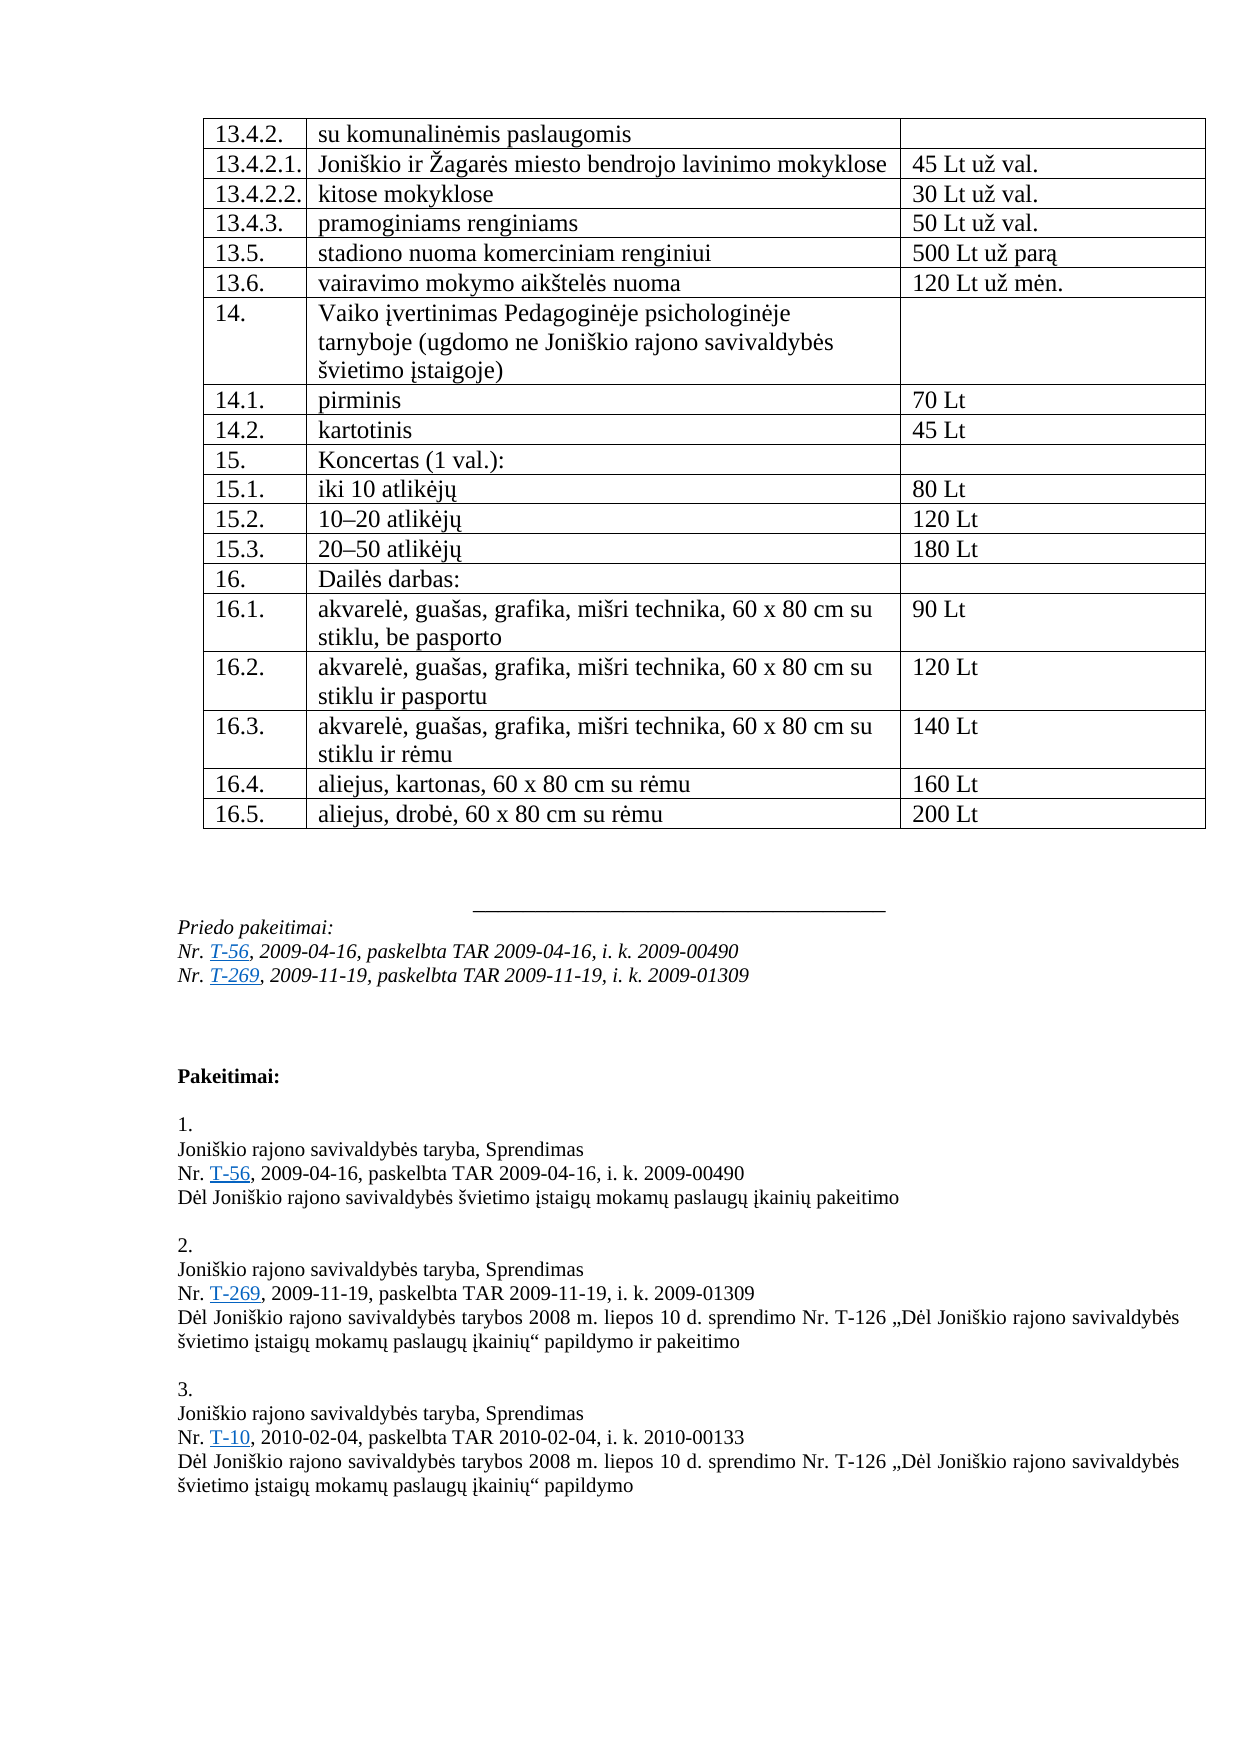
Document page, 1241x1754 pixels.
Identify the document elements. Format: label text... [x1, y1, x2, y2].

table_cell [901, 298, 1205, 384]
table_cell akvarelė, guašas, grafika, mišri technika, 60 x 80 cm su stiklu, be pasporto [307, 594, 900, 651]
table_cell aliejus, kartonas, 60 x 80 cm su rėmu [307, 769, 900, 798]
table_cell 16.1. [204, 594, 306, 651]
text Nr. T-56, 2009-04-16, paskelbta TAR 2009-04-16, i. k. 2009-00490 [177, 1161, 1181, 1184]
table_cell 20–50 atlikėjų [307, 534, 900, 563]
text Joniškio rajono savivaldybės taryba, Sprendimas [177, 1136, 1181, 1161]
table_cell 13.4.2.1. [204, 149, 306, 178]
table_cell iki 10 atlikėjų [307, 475, 900, 503]
table_cell 70 Lt [901, 385, 1205, 414]
table_cell vairavimo mokymo aikštelės nuoma [307, 268, 900, 297]
text 3. [177, 1377, 1181, 1401]
text Nr. T-269, 2009-11-19, paskelbta TAR 2009-11-19, i. k. 2009-01309 [177, 1281, 1181, 1305]
table_cell Vaiko įvertinimas Pedagoginėje psichologinėje tarnyboje (ugdomo ne Joniškio rajono savivaldybės švietimo įstaigoje) [307, 298, 900, 384]
text Nr. T-10, 2010-02-04, paskelbta TAR 2010-02-04, i. k. 2010-00133 [177, 1425, 1181, 1449]
table_cell 15.1. [204, 475, 306, 503]
table_cell akvarelė, guašas, grafika, mišri technika, 60 x 80 cm su stiklu ir pasportu [307, 652, 900, 710]
table_cell 80 Lt [901, 475, 1205, 503]
table_cell 15.2. [204, 504, 306, 533]
table_cell 16. [204, 564, 306, 593]
table_cell [901, 564, 1205, 593]
table_cell 140 Lt [901, 711, 1205, 768]
text _________________________________ [177, 886, 1181, 915]
table_cell stadiono nuoma komerciniam renginiui [307, 238, 900, 267]
table_cell 13.4.2. [204, 119, 306, 148]
table_cell 15.3. [204, 534, 306, 563]
table_cell 16.2. [204, 652, 306, 710]
table_cell Joniškio ir Žagarės miesto bendrojo lavinimo mokyklose [307, 149, 900, 178]
table_cell akvarelė, guašas, grafika, mišri technika, 60 x 80 cm su stiklu ir rėmu [307, 711, 900, 768]
table_cell 16.5. [204, 799, 306, 828]
table_cell 180 Lt [901, 534, 1205, 563]
table_cell 45 Lt už val. [901, 149, 1205, 178]
table_cell 120 Lt [901, 504, 1205, 533]
table_cell aliejus, drobė, 60 x 80 cm su rėmu [307, 799, 900, 828]
text Nr. T-56, 2009-04-16, paskelbta TAR 2009-04-16, i. k. 2009-00490 [177, 939, 1181, 963]
table_cell kitose mokyklose [307, 179, 900, 207]
text Joniškio rajono savivaldybės taryba, Sprendimas [177, 1257, 1181, 1281]
table_cell 14.1. [204, 385, 306, 414]
table_cell 13.6. [204, 268, 306, 297]
text Dėl Joniškio rajono savivaldybės tarybos 2008 m. liepos 10 d. sprendimo Nr. T-126 „Dėl Joniškio rajono savivaldybės švietimo įstaigų mokamų paslaugų įkainių“ papildymo ir pakeitimo [177, 1305, 1181, 1353]
table_cell 200 Lt [901, 799, 1205, 828]
text Joniškio rajono savivaldybės taryba, Sprendimas [177, 1401, 1181, 1425]
table_cell pramoginiams renginiams [307, 209, 900, 237]
table_cell su komunalinėmis paslaugomis [307, 119, 900, 148]
table_cell 14. [204, 298, 306, 384]
table_cell 45 Lt [901, 415, 1205, 444]
text Dėl Joniškio rajono savivaldybės tarybos 2008 m. liepos 10 d. sprendimo Nr. T-126 „Dėl Joniškio rajono savivaldybės švietimo įstaigų mokamų paslaugų įkainių“ papildymo [177, 1449, 1181, 1497]
table_cell 160 Lt [901, 769, 1205, 798]
table_cell Dailės darbas: [307, 564, 900, 593]
text Nr. T-269, 2009-11-19, paskelbta TAR 2009-11-19, i. k. 2009-01309 [177, 963, 1181, 987]
table_cell 15. [204, 445, 306, 473]
text Dėl Joniškio rajono savivaldybės švietimo įstaigų mokamų paslaugų įkainių pakeitimo [177, 1184, 1181, 1209]
table_cell 16.3. [204, 711, 306, 768]
table_cell 500 Lt už parą [901, 238, 1205, 267]
table_cell 90 Lt [901, 594, 1205, 651]
table_cell [901, 445, 1205, 473]
table_cell 50 Lt už val. [901, 209, 1205, 237]
text Priedo pakeitimai: [177, 915, 1181, 939]
table_cell 13.5. [204, 238, 306, 267]
table_cell 13.4.3. [204, 209, 306, 237]
table_cell 120 Lt [901, 652, 1205, 710]
table_cell 16.4. [204, 769, 306, 798]
table_cell [901, 119, 1205, 148]
table_cell 30 Lt už val. [901, 179, 1205, 207]
table_cell 10–20 atlikėjų [307, 504, 900, 533]
table_cell pirminis [307, 385, 900, 414]
text Pakeitimai: [177, 1064, 1181, 1088]
text 1. [177, 1112, 1181, 1136]
table_cell Koncertas (1 val.): [307, 445, 900, 473]
table_cell 120 Lt už mėn. [901, 268, 1205, 297]
table_cell 13.4.2.2. [204, 179, 306, 207]
table_cell 14.2. [204, 415, 306, 444]
table_cell kartotinis [307, 415, 900, 444]
text 2. [177, 1233, 1181, 1257]
